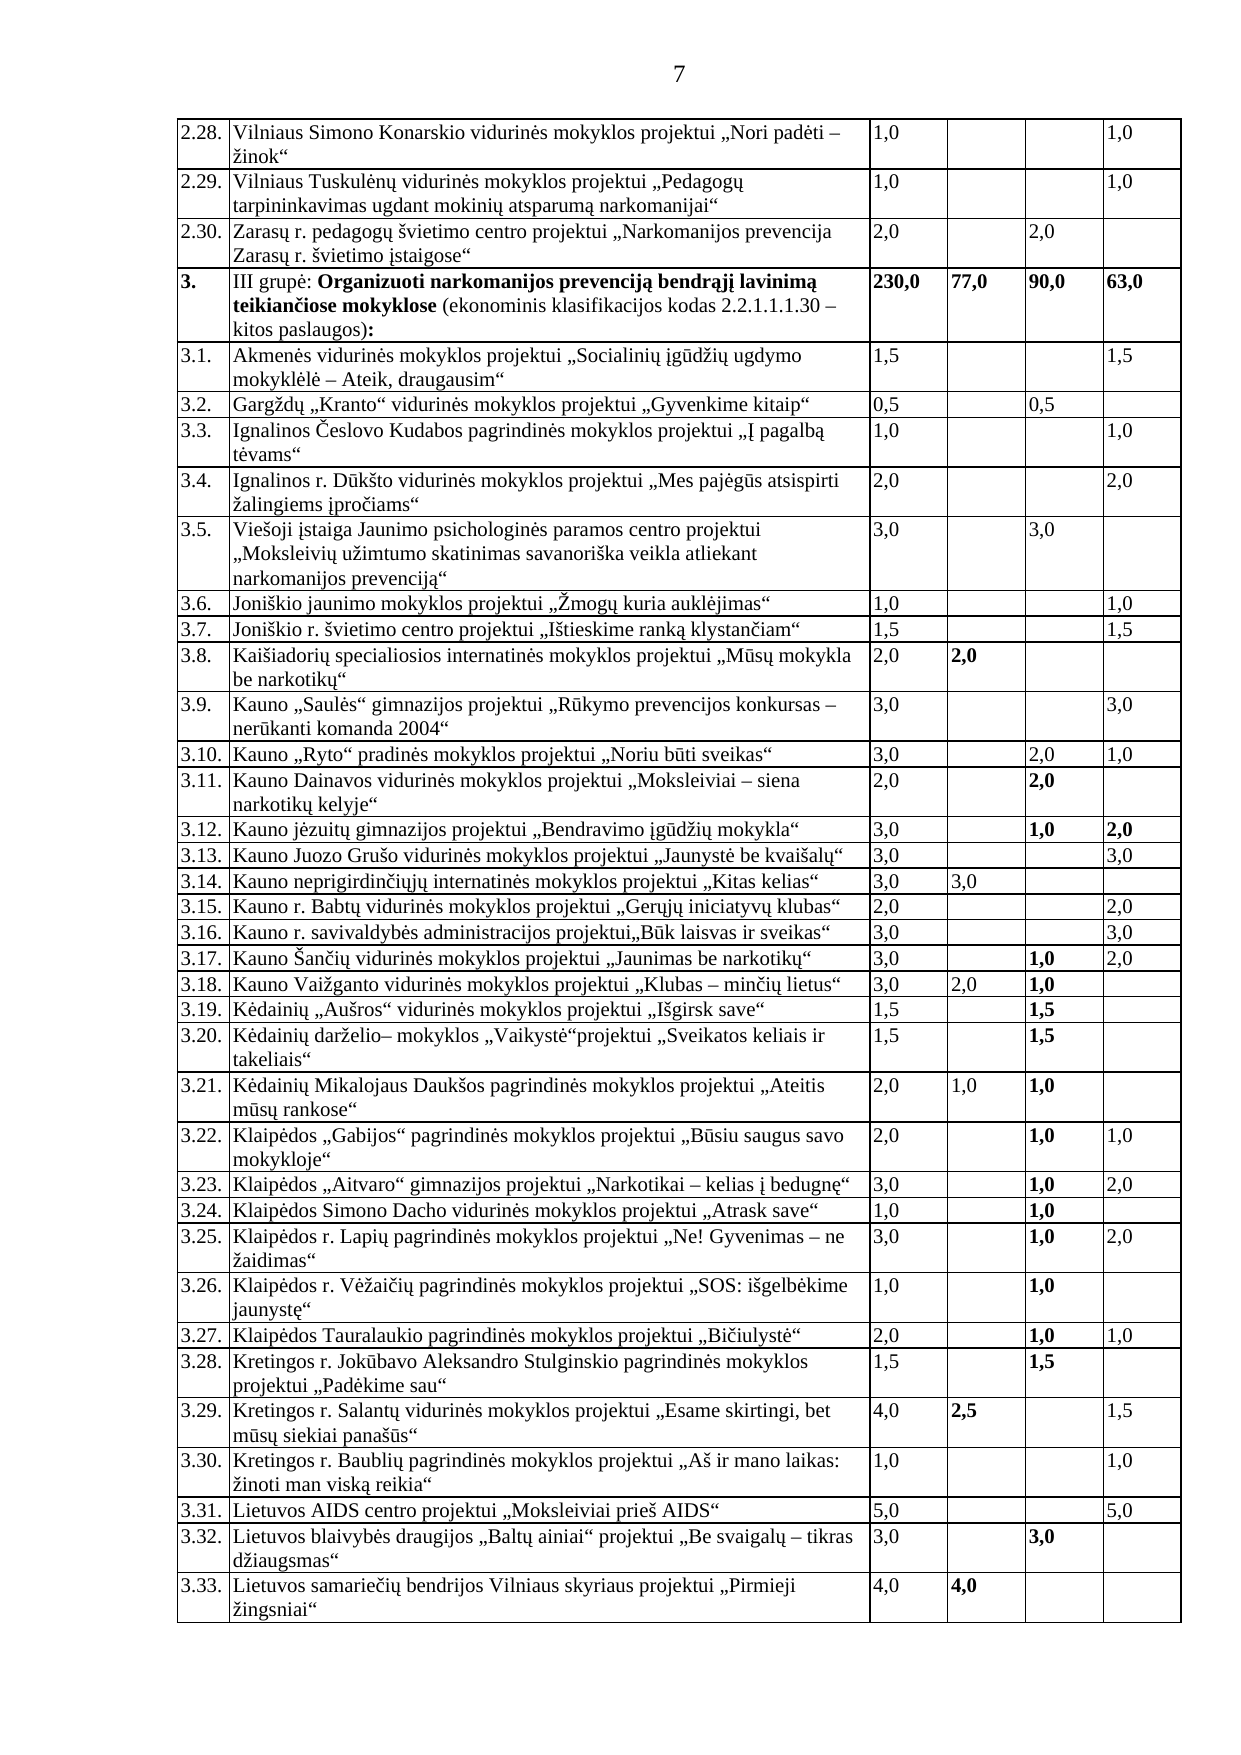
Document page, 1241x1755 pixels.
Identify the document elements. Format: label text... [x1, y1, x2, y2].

table_cell Klaipėdos Tauralaukio pagrindinės mokyklos projektui „Bičiulystė“ [230, 1323, 869, 1347]
table_cell [1104, 392, 1180, 416]
table_cell 2,0 [871, 1073, 947, 1121]
table_cell [1026, 418, 1103, 466]
table_cell 3,0 [871, 843, 947, 867]
table_cell [1104, 1073, 1180, 1121]
table_cell [1026, 170, 1103, 217]
table_cell 1,0 [1026, 1273, 1103, 1321]
table_cell Lietuvos AIDS centro projektui „Moksleiviai prieš AIDS“ [230, 1498, 869, 1522]
table_cell 2,0 [871, 768, 947, 816]
table_cell [948, 997, 1025, 1022]
table_cell [1026, 920, 1103, 944]
table_cell 1,0 [871, 1273, 947, 1321]
table_cell 3.23. [178, 1172, 229, 1196]
table_cell Kauno jėzuitų gimnazijos projektui „Bendravimo įgūdžių mokykla“ [230, 817, 869, 841]
table_cell [948, 343, 1025, 391]
table_cell 3.1. [178, 343, 229, 391]
table_cell 63,0 [1104, 269, 1180, 341]
table_cell Kauno neprigirdinčiųjų internatinės mokyklos projektui „Kitas kelias“ [230, 869, 869, 893]
table_cell [948, 946, 1025, 970]
table_cell 1,0 [871, 1448, 947, 1496]
table_cell 4,0 [871, 1573, 947, 1621]
table_cell [948, 170, 1025, 217]
table_cell 2,0 [871, 643, 947, 691]
table_cell 3.19. [178, 997, 229, 1022]
table_cell 3.8. [178, 643, 229, 691]
table_cell Kauno Vaižganto vidurinės mokyklos projektui „Klubas – minčių lietus“ [230, 972, 869, 996]
table_cell [1104, 517, 1180, 589]
table_cell [948, 120, 1025, 168]
table_cell Kauno „Saulės“ gimnazijos projektui „Rūkymo prevencijos konkursas – nerūkanti komanda 2004“ [230, 692, 869, 740]
table_cell [1026, 468, 1103, 516]
table_cell [1026, 617, 1103, 641]
table_cell 1,0 [1026, 1123, 1103, 1171]
table_cell 1,0 [1104, 591, 1180, 615]
table_cell 2,0 [871, 219, 947, 267]
table_cell 3,0 [1026, 1524, 1103, 1572]
table_cell 1,0 [1026, 1073, 1103, 1121]
table_cell [948, 843, 1025, 867]
table_cell 1,5 [1026, 1349, 1103, 1397]
table_cell 1,0 [871, 1198, 947, 1222]
table_cell [1104, 1023, 1180, 1071]
table_cell 2,0 [1104, 817, 1180, 841]
table_cell 3.30. [178, 1448, 229, 1496]
table_cell 3.5. [178, 517, 229, 589]
table_cell Ignalinos Česlovo Kudabos pagrindinės mokyklos projektui „Į pagalbą tėvams“ [230, 418, 869, 466]
table_cell Kauno r. Babtų vidurinės mokyklos projektui „Gerųjų iniciatyvų klubas“ [230, 895, 869, 919]
table_cell 3.2. [178, 392, 229, 416]
table_cell 3,0 [871, 920, 947, 944]
table_cell 1,0 [1026, 817, 1103, 841]
table_cell 1,5 [1104, 1398, 1180, 1447]
table_cell [948, 617, 1025, 641]
table_cell III grupė: Organizuoti narkomanijos prevenciją bendrąjį lavinimą teikiančiose mokyklose (ekonominis klasifikacijos kodas 2.2.1.1.1.30 – kitos paslaugos): [230, 269, 869, 341]
table_cell [1026, 1573, 1103, 1621]
table_cell Kaišiadorių specialiosios internatinės mokyklos projektui „Mūsų mokykla be narkotikų“ [230, 643, 869, 691]
table_cell 1,5 [871, 997, 947, 1022]
table_cell 4,0 [871, 1398, 947, 1447]
table_cell 5,0 [1104, 1498, 1180, 1522]
table_cell 1,0 [1026, 972, 1103, 996]
table_cell [948, 1198, 1025, 1222]
table_cell 1,5 [871, 343, 947, 391]
table_cell [948, 768, 1025, 816]
table_cell 3.25. [178, 1224, 229, 1272]
table_cell 3.21. [178, 1073, 229, 1121]
table_cell Kauno Juozo Grušo vidurinės mokyklos projektui „Jaunystė be kvaišalų“ [230, 843, 869, 867]
table_cell 3.12. [178, 817, 229, 841]
table_cell 3,0 [871, 946, 947, 970]
table_cell [948, 692, 1025, 740]
table_cell 3,0 [871, 869, 947, 893]
table_cell 2,0 [1104, 1224, 1180, 1272]
table_cell 2,0 [948, 643, 1025, 691]
table_cell Gargždų „Kranto“ vidurinės mokyklos projektui „Gyvenkime kitaip“ [230, 392, 869, 416]
table_cell 1,5 [871, 1349, 947, 1397]
table_cell 3,0 [871, 1224, 947, 1272]
table_cell Zarasų r. pedagogų švietimo centro projektui „Narkomanijos prevencija Zarasų r. švietimo įstaigose“ [230, 219, 869, 267]
table_cell [948, 1224, 1025, 1272]
table_cell Joniškio jaunimo mokyklos projektui „Žmogų kuria auklėjimas“ [230, 591, 869, 615]
table_cell Lietuvos blaivybės draugijos „Baltų ainiai“ projektui „Be svaigalų – tikras džiaugsmas“ [230, 1524, 869, 1572]
table_cell 3,0 [948, 869, 1025, 893]
table_cell 3.7. [178, 617, 229, 641]
table_cell 3,0 [871, 972, 947, 996]
table_cell 2,0 [871, 1323, 947, 1347]
table_cell [948, 591, 1025, 615]
table_cell [948, 1498, 1025, 1522]
table_cell Kėdainių Mikalojaus Daukšos pagrindinės mokyklos projektui „Ateitis mūsų rankose“ [230, 1073, 869, 1121]
table_cell Klaipėdos Simono Dacho vidurinės mokyklos projektui „Atrask save“ [230, 1198, 869, 1222]
table_cell Klaipėdos r. Lapių pagrindinės mokyklos projektui „Ne! Gyvenimas – ne žaidimas“ [230, 1224, 869, 1272]
table_cell [1104, 1573, 1180, 1621]
table_cell [1104, 1349, 1180, 1397]
table_cell [1026, 591, 1103, 615]
table_cell Kretingos r. Salantų vidurinės mokyklos projektui „Esame skirtingi, bet mūsų siekiai panašūs“ [230, 1398, 869, 1447]
table_cell 1,0 [1104, 1448, 1180, 1496]
table_cell [1104, 972, 1180, 996]
table_cell 3,0 [1104, 843, 1180, 867]
table_cell 2.30. [178, 219, 229, 267]
table_cell [1104, 869, 1180, 893]
table_cell [948, 418, 1025, 466]
table_cell Kauno Šančių vidurinės mokyklos projektui „Jaunimas be narkotikų“ [230, 946, 869, 970]
table_cell Kėdainių „Aušros“ vidurinės mokyklos projektui „Išgirsk save“ [230, 997, 869, 1022]
table_cell 2.29. [178, 170, 229, 217]
table_cell 3.3. [178, 418, 229, 466]
table_cell 1,0 [1104, 1123, 1180, 1171]
table_cell 3.33. [178, 1573, 229, 1621]
table_cell 3.15. [178, 895, 229, 919]
table_cell Ignalinos r. Dūkšto vidurinės mokyklos projektui „Mes pajėgūs atsispirti žalingiems įpročiams“ [230, 468, 869, 516]
table_cell [948, 1349, 1025, 1397]
table_cell [948, 1323, 1025, 1347]
table_cell [948, 219, 1025, 267]
table_cell 1,0 [871, 591, 947, 615]
table_cell 1,0 [1026, 946, 1103, 970]
table_cell 2,0 [1104, 946, 1180, 970]
table_cell [948, 468, 1025, 516]
table_cell Viešoji įstaiga Jaunimo psichologinės paramos centro projektui „Moksleivių užimtumo skatinimas savanoriška veikla atliekant narkomanijos prevenciją“ [230, 517, 869, 589]
table_cell 3,0 [871, 692, 947, 740]
table_cell 1,5 [1026, 997, 1103, 1022]
table_cell 2,0 [948, 972, 1025, 996]
table_cell 3,0 [871, 1524, 947, 1572]
table_cell [1026, 895, 1103, 919]
table_cell 1,0 [1104, 120, 1180, 168]
table_cell 5,0 [871, 1498, 947, 1522]
table_cell Kėdainių darželio– mokyklos „Vaikystė“projektui „Sveikatos keliais ir takeliais“ [230, 1023, 869, 1071]
table_cell [1026, 1498, 1103, 1522]
table_cell 1,0 [1104, 170, 1180, 217]
table_cell [948, 1172, 1025, 1196]
table_cell 1,5 [1026, 1023, 1103, 1071]
table_cell 77,0 [948, 269, 1025, 341]
table_cell 3.16. [178, 920, 229, 944]
table_cell [1026, 643, 1103, 691]
table_cell 1,0 [871, 170, 947, 217]
table_cell Vilniaus Simono Konarskio vidurinės mokyklos projektui „Nori padėti – žinok“ [230, 120, 869, 168]
table_cell 2,0 [1104, 1172, 1180, 1196]
table_cell 2,0 [1104, 895, 1180, 919]
table_cell 3.22. [178, 1123, 229, 1171]
table_cell [948, 1273, 1025, 1321]
table_cell Kauno Dainavos vidurinės mokyklos projektui „Moksleiviai – siena narkotikų kelyje“ [230, 768, 869, 816]
table_cell 1,0 [1026, 1198, 1103, 1222]
table_cell Klaipėdos „Gabijos“ pagrindinės mokyklos projektui „Būsiu saugus savo mokykloje“ [230, 1123, 869, 1171]
table_cell 3.14. [178, 869, 229, 893]
table_cell 3.20. [178, 1023, 229, 1071]
table_cell Akmenės vidurinės mokyklos projektui „Socialinių įgūdžių ugdymo mokyklėlė – Ateik, draugausim“ [230, 343, 869, 391]
table_cell Kretingos r. Jokūbavo Aleksandro Stulginskio pagrindinės mokyklos projektui „Padėkime sau“ [230, 1349, 869, 1397]
table_cell [1104, 643, 1180, 691]
table_cell [1104, 1198, 1180, 1222]
table_cell [1104, 219, 1180, 267]
table_cell [1026, 869, 1103, 893]
table_cell Klaipėdos r. Vėžaičių pagrindinės mokyklos projektui „SOS: išgelbėkime jaunystę“ [230, 1273, 869, 1321]
table_cell 2,0 [1026, 768, 1103, 816]
table_cell 3.26. [178, 1273, 229, 1321]
table_cell 3,0 [871, 517, 947, 589]
table_cell [948, 1023, 1025, 1071]
table_cell [1026, 1398, 1103, 1447]
table_cell 2,0 [1026, 742, 1103, 766]
table_cell 2.28. [178, 120, 229, 168]
table_cell 3,0 [1104, 920, 1180, 944]
table_cell 3,0 [871, 1172, 947, 1196]
table_cell 1,0 [1026, 1323, 1103, 1347]
table_cell 230,0 [871, 269, 947, 341]
table_cell 3.9. [178, 692, 229, 740]
table_cell 3.27. [178, 1323, 229, 1347]
table_cell 3,0 [871, 742, 947, 766]
table_cell Joniškio r. švietimo centro projektui „Ištieskime ranką klystančiam“ [230, 617, 869, 641]
table_cell [1104, 997, 1180, 1022]
table_cell [1026, 1448, 1103, 1496]
table_cell [948, 920, 1025, 944]
table_cell 3,0 [871, 817, 947, 841]
table_cell 1,5 [871, 1023, 947, 1071]
table_cell 1,0 [948, 1073, 1025, 1121]
table_cell [948, 742, 1025, 766]
table_cell [1026, 843, 1103, 867]
table_cell Kauno „Ryto“ pradinės mokyklos projektui „Noriu būti sveikas“ [230, 742, 869, 766]
table_cell 2,0 [871, 1123, 947, 1171]
table_cell 3,0 [1026, 517, 1103, 589]
table_cell 0,5 [871, 392, 947, 416]
table_cell 1,5 [871, 617, 947, 641]
table_cell 0,5 [1026, 392, 1103, 416]
table_cell 1,0 [1026, 1172, 1103, 1196]
table_cell [1104, 1273, 1180, 1321]
table_cell 1,0 [1026, 1224, 1103, 1272]
table_cell 3.17. [178, 946, 229, 970]
table_cell 3.31. [178, 1498, 229, 1522]
table_cell Kauno r. savivaldybės administracijos projektui„Būk laisvas ir sveikas“ [230, 920, 869, 944]
table_cell [1026, 692, 1103, 740]
table_cell [948, 1524, 1025, 1572]
table_cell 3.24. [178, 1198, 229, 1222]
table_cell 1,5 [1104, 617, 1180, 641]
table_cell 4,0 [948, 1573, 1025, 1621]
table_cell 3.4. [178, 468, 229, 516]
table_cell 2,0 [871, 895, 947, 919]
table_cell [948, 392, 1025, 416]
table_cell [948, 817, 1025, 841]
table_cell 3. [178, 269, 229, 341]
table_cell 2,5 [948, 1398, 1025, 1447]
table_cell 3.10. [178, 742, 229, 766]
table_cell 3.18. [178, 972, 229, 996]
table_cell 1,0 [1104, 742, 1180, 766]
table_cell 1,5 [1104, 343, 1180, 391]
table_cell 3.28. [178, 1349, 229, 1397]
table_cell 3.32. [178, 1524, 229, 1572]
table_cell 90,0 [1026, 269, 1103, 341]
table_cell [948, 895, 1025, 919]
table_cell [948, 1123, 1025, 1171]
table_cell 2,0 [871, 468, 947, 516]
table_cell 1,0 [871, 418, 947, 466]
table_cell 1,0 [1104, 418, 1180, 466]
table_cell [1104, 768, 1180, 816]
table_cell 3,0 [1104, 692, 1180, 740]
table_cell [1026, 120, 1103, 168]
table_cell [948, 517, 1025, 589]
table_cell 3.11. [178, 768, 229, 816]
table_cell 3.13. [178, 843, 229, 867]
table_cell Kretingos r. Baublių pagrindinės mokyklos projektui „Aš ir mano laikas: žinoti man viską reikia“ [230, 1448, 869, 1496]
table_cell 3.6. [178, 591, 229, 615]
table_cell 2,0 [1104, 468, 1180, 516]
table_cell 1,0 [1104, 1323, 1180, 1347]
table_cell [1026, 343, 1103, 391]
table_cell 3.29. [178, 1398, 229, 1447]
table_cell [1104, 1524, 1180, 1572]
table_cell Klaipėdos „Aitvaro“ gimnazijos projektui „Narkotikai – kelias į bedugnę“ [230, 1172, 869, 1196]
table_cell Vilniaus Tuskulėnų vidurinės mokyklos projektui „Pedagogų tarpininkavimas ugdant mokinių atsparumą narkomanijai“ [230, 170, 869, 217]
table_cell Lietuvos samariečių bendrijos Vilniaus skyriaus projektui „Pirmieji žingsniai“ [230, 1573, 869, 1621]
table_cell [948, 1448, 1025, 1496]
table_cell 1,0 [871, 120, 947, 168]
table_cell 2,0 [1026, 219, 1103, 267]
